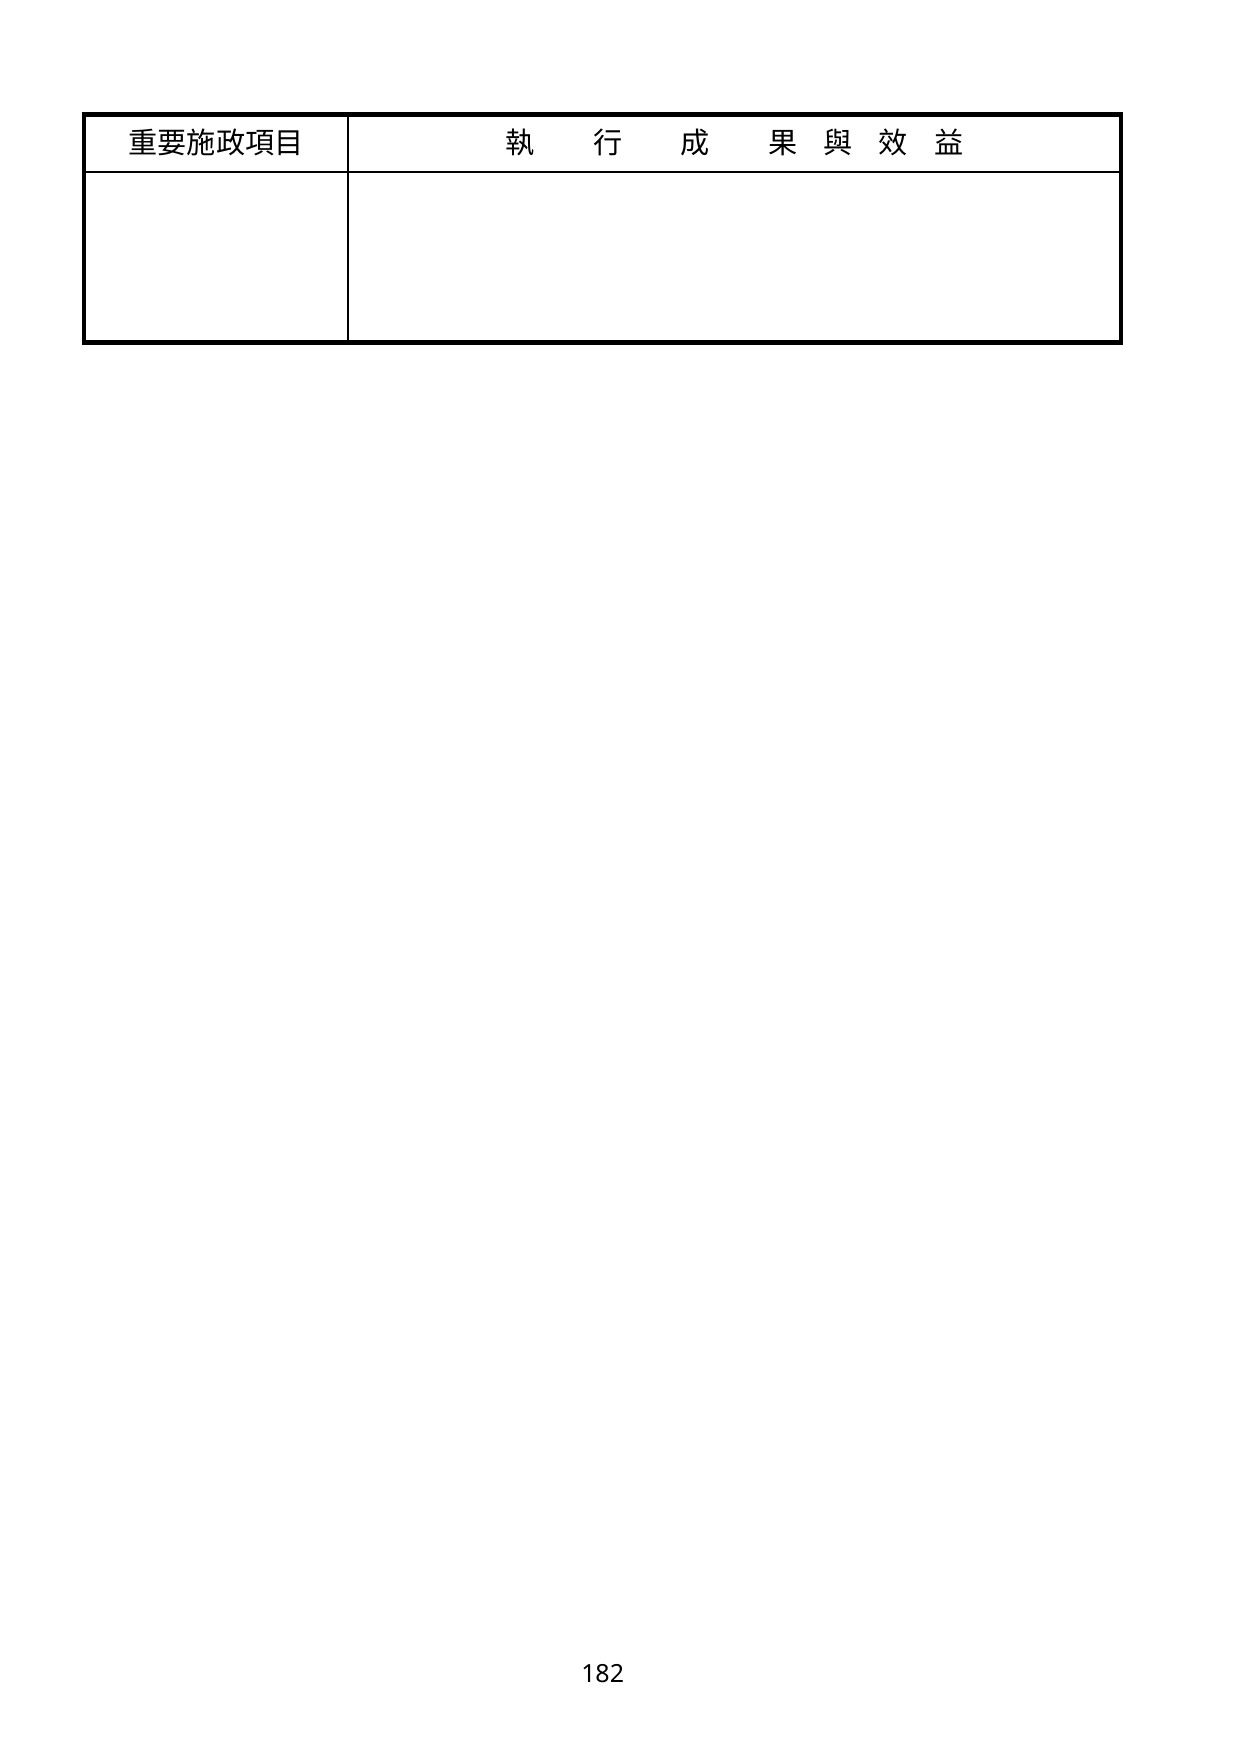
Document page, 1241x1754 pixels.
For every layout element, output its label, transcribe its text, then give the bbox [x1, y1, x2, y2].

table_header 重要施政項目 [86, 117, 347, 171]
table_cell [86, 173, 347, 340]
table_header 執 行 成 果 與 效 益 [349, 117, 1119, 171]
